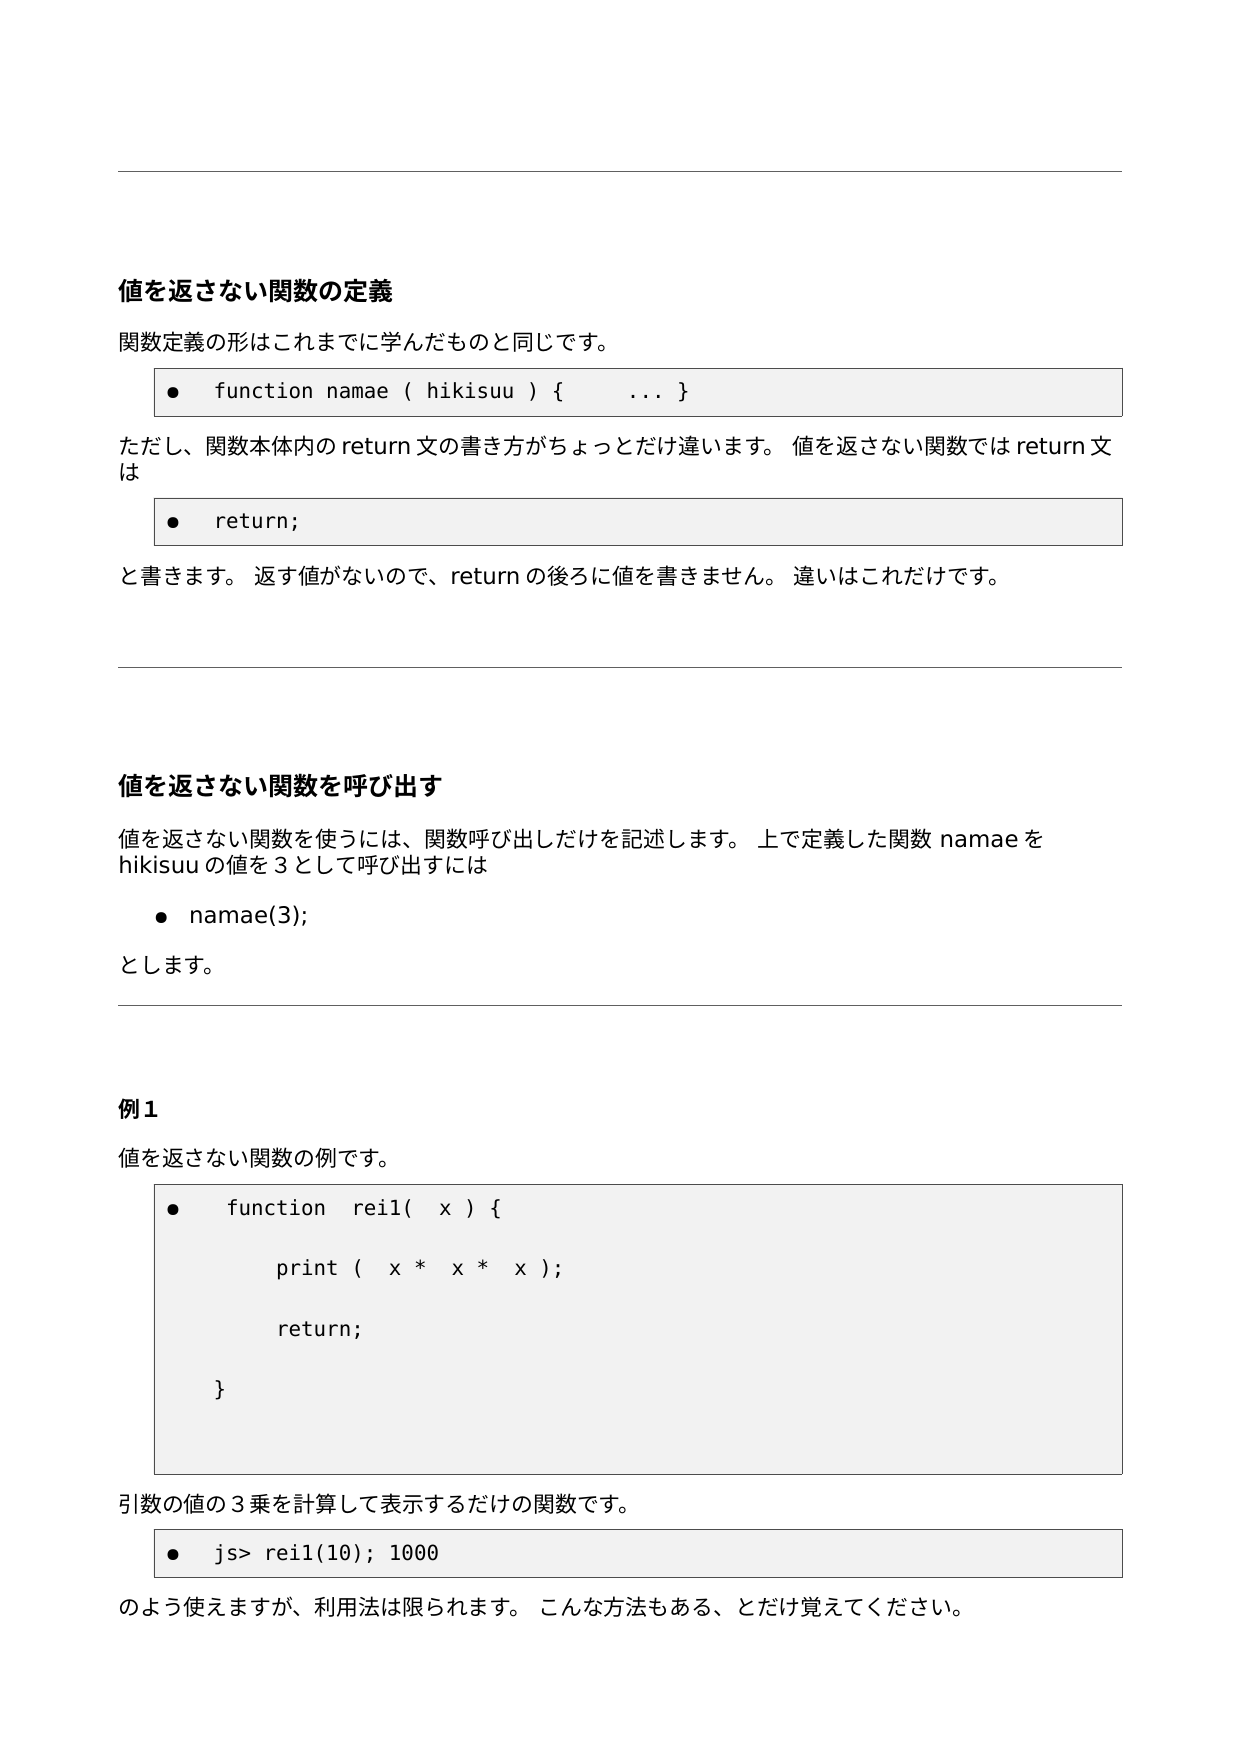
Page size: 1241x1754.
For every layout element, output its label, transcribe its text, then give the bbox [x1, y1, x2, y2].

list js> rei1(10); 1000 [155, 1530, 1122, 1577]
text 関数定義の形はこれまでに学んだものと同じです。 [118, 330, 1122, 356]
list return; [155, 499, 1122, 545]
text 値を返さない関数の例です。 [118, 1146, 1122, 1172]
list function rei1( x ) { print ( x * x * x ); return; } [155, 1185, 1122, 1474]
subtitle 値を返さない関数を呼び出す [118, 772, 1122, 802]
list namae(3); [153, 903, 1122, 929]
text 引数の値の３乗を計算して表示するだけの関数です。 [118, 1492, 1122, 1518]
text 例１ [118, 1097, 1122, 1123]
list function namae ( hikisuu ) { ... } [155, 369, 1122, 416]
text 値を返さない関数を使うには、関数呼び出しだけを記述します。 上で定義した関数 namaeをhikisuuの値を３として呼び出すには [118, 826, 1122, 879]
text と書きます。 返す値がないので、returnの後ろに値を書きません。 違いはこれだけです。 [118, 563, 1122, 590]
text とします。 [118, 953, 1122, 978]
text ただし、関数本体内のreturn文の書き方がちょっとだけ違います。 値を返さない関数ではreturn文は [118, 433, 1122, 486]
text のよう使えますが、利用法は限られます。 こんな方法もある、とだけ覚えてください。 [118, 1595, 1122, 1621]
subtitle 値を返さない関数の定義 [118, 277, 1122, 306]
